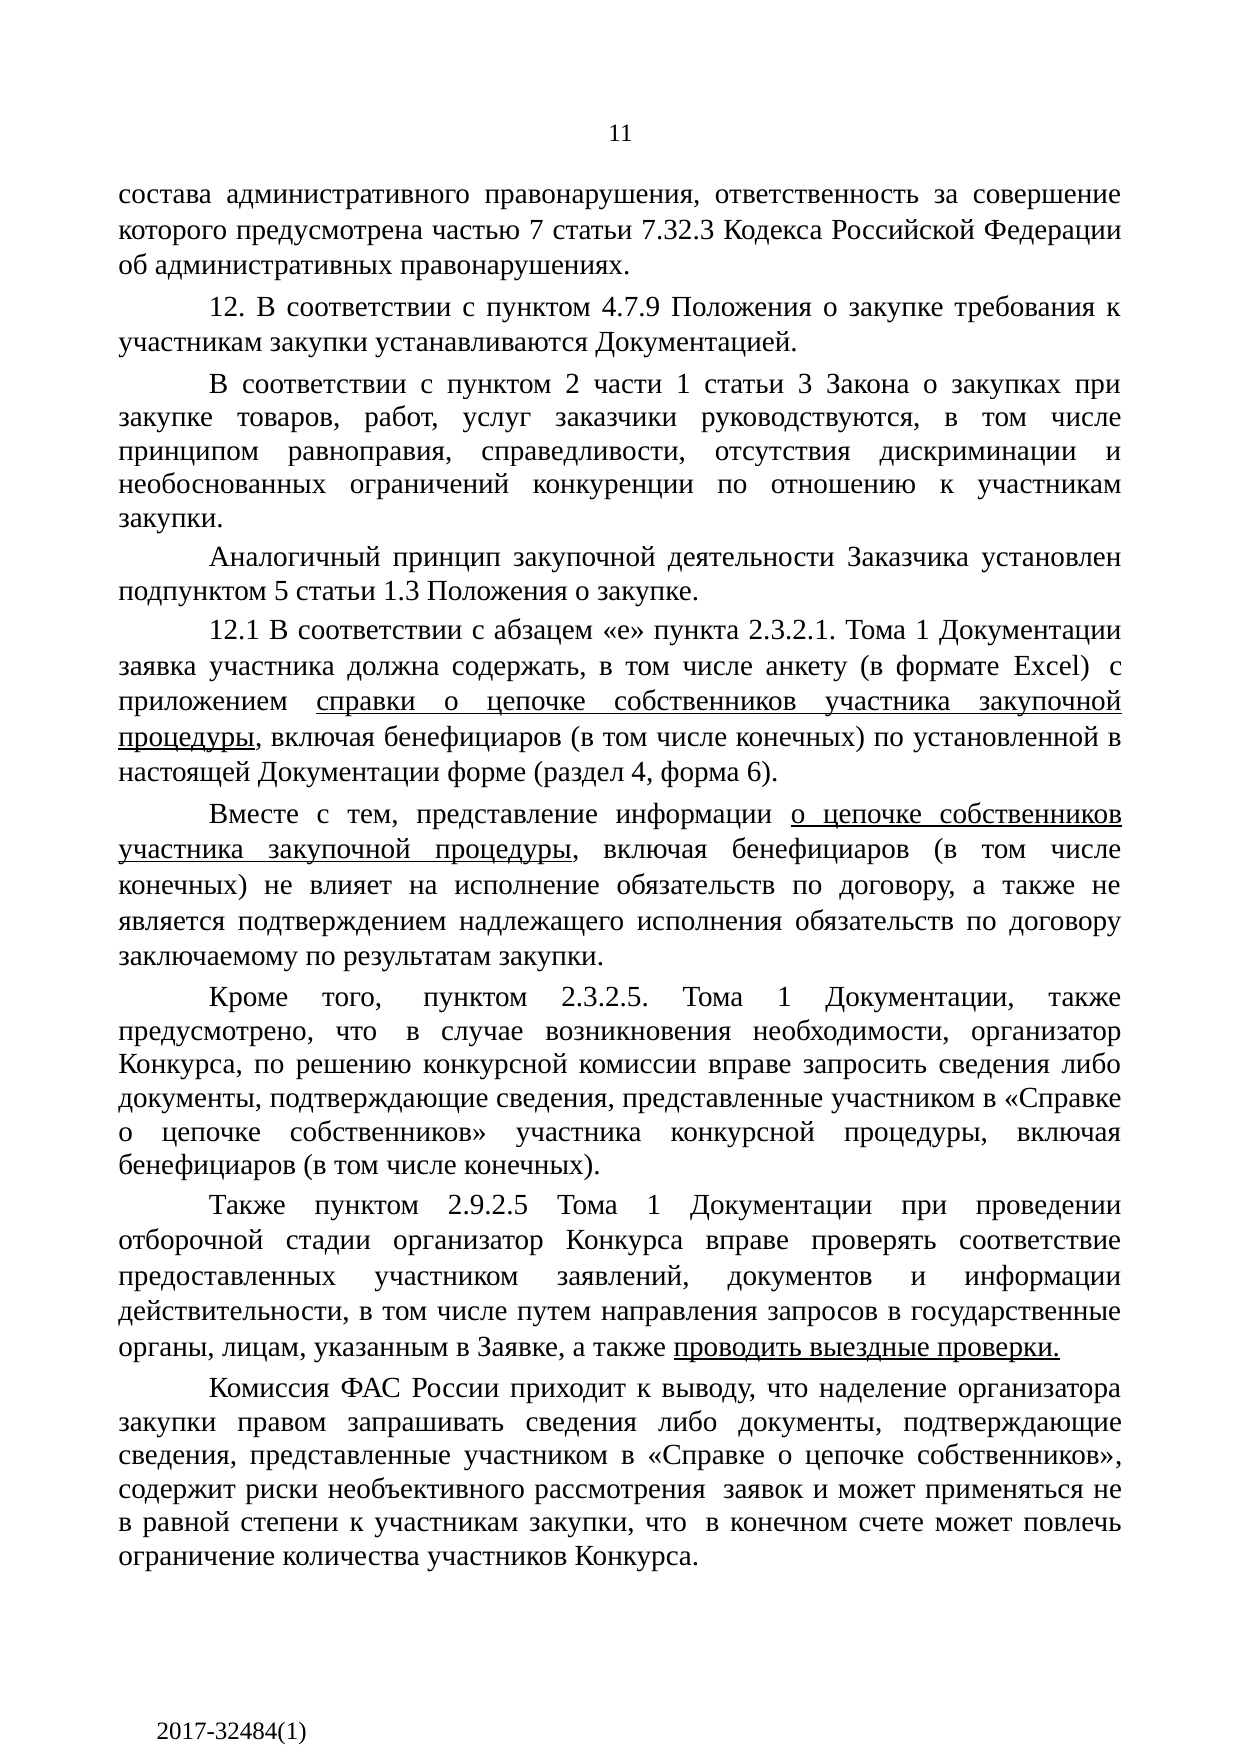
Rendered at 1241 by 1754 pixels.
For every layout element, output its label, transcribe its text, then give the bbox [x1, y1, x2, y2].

text 12. В соответствии с пунктом 4.7.9 Положения о закупке требования к участникам закупки устанавливаются Документацией. [118, 289, 1122, 358]
text Кроме того, пунктом 2.3.2.5. Тома 1 Документации, также предусмотрено, что в случае возникновения необходимости, организатор Конкурса, по решению конкурсной комиссии вправе запросить сведения либо документы, подтверждающие сведения, представленные участником в «Справке о цепочке собственников» участника конкурсной процедуры, включая бенефициаров (в том числе конечных). [118, 979, 1122, 1181]
text Комиссия ФАС России приходит к выводу, что наделение организатора закупки правом запрашивать сведения либо документы, подтверждающие сведения, представленные участником в «Справке о цепочке собственников», содержит риски необъективного рассмотрения заявок и может применяться не в равной степени к участникам закупки, что в конечном счете может повлечь ограничение количества участников Конкурса. [118, 1370, 1122, 1572]
text Также пунктом 2.9.2.5 Тома 1 Документации при проведении отборочной стадии организатор Конкурса вправе проверять соответствие предоставленных участником заявлений, документов и информации действительности, в том числе путем направления запросов в государственные органы, лицам, указанным в Заявке, а также проводить выездные проверки. [118, 1187, 1122, 1362]
text В соответствии с пунктом 2 части 1 статьи 3 Закона о закупках при закупке товаров, работ, услуг заказчики руководствуются, в том числе принципом равноправия, справедливости, отсутствия дискриминации и необоснованных ограничений конкуренции по отношению к участникам закупки. [118, 366, 1122, 533]
text 12.1 В соответствии с абзацем «е» пункта 2.3.2.1. Тома 1 Документации заявка участника должна содержать, в том числе анкету (в формате Excel) с приложением справки о цепочке собственников участника закупочной процедуры, включая бенефициаров (в том числе конечных) по установленной в настоящей Документации форме (раздел 4, форма 6). [118, 612, 1122, 788]
text Аналогичный принцип закупочной деятельности Заказчика установлен подпунктом 5 статьи 1.3 Положения о закупке. [118, 539, 1122, 607]
text Вместе с тем, представление информации о цепочке собственников участника закупочной процедуры, включая бенефициаров (в том числе конечных) не влияет на исполнение обязательств по договору, а также не является подтверждением надлежащего исполнения обязательств по договору заключаемому по результатам закупки. [118, 796, 1122, 972]
text состава административного правонарушения, ответственность за совершение которого предусмотрена частью 7 статьи 7.32.3 Кодекса Российской Федерации об административных правонарушениях. [118, 176, 1122, 281]
